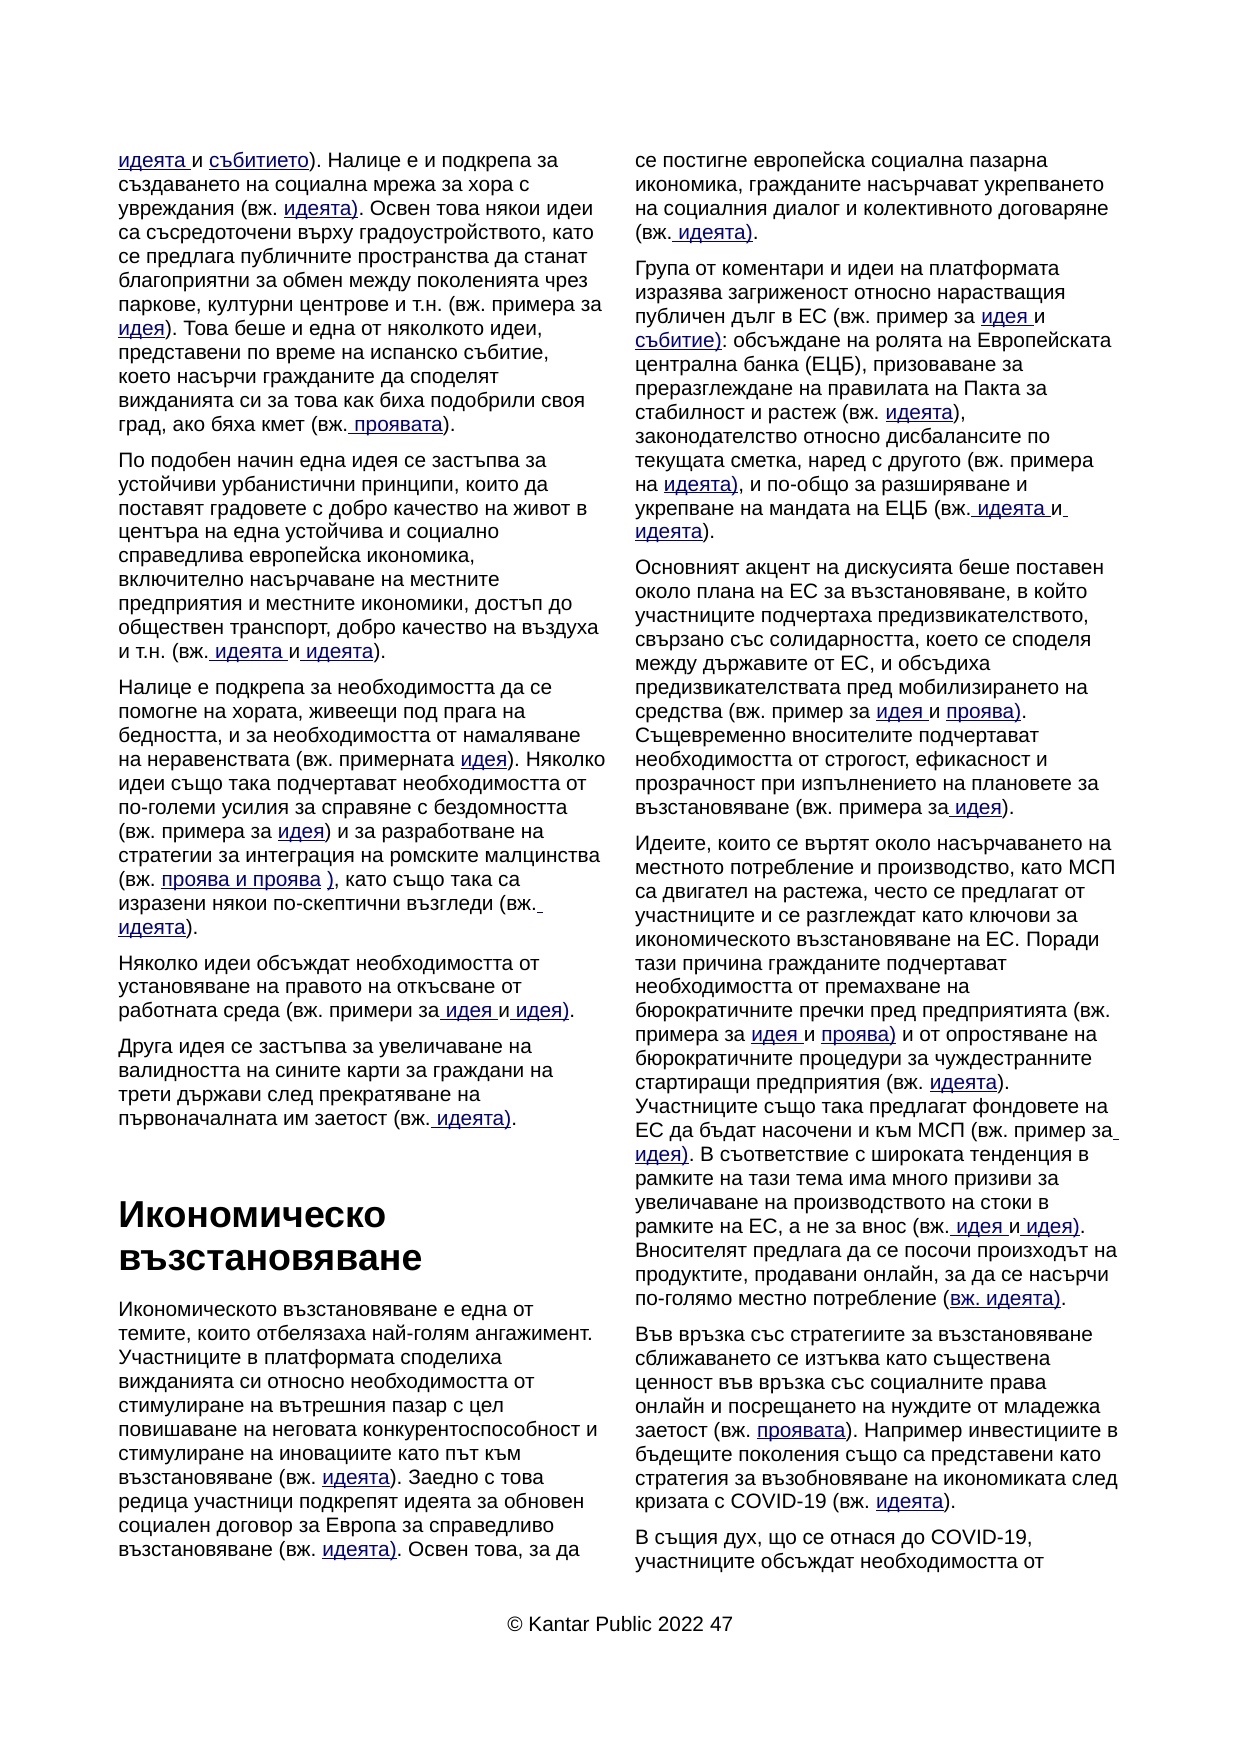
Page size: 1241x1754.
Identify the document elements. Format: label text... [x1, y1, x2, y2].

text се постигне европейска социална пазарна икономика, гражданите насърчават укрепването на социалния диалог и колективното договаряне (вж. идеята). [635, 148, 1122, 244]
text Друга идея се застъпва за увеличаване на валидността на сините карти за граждани на трети държави след прекратяване на първоначалната им заетост (вж. идеята). [118, 1034, 605, 1130]
text Налице е подкрепа за необходимостта да се помогне на хората, живеещи под прага на бедността, и за необходимостта от намаляване на неравенствата (вж. примерната идея). Няколко идеи също така подчертават необходимостта от по-големи усилия за справяне с бездомността (вж. примера за идея) и за разработване на стратегии за интеграция на ромските малцинства (вж. проява и проява ), като също така са изразени някои по-скептични възгледи (вж. идеята). [118, 675, 605, 938]
text Икономическото възстановяване е една от темите, които отбелязаха най-голям ангажимент. Участниците в платформата споделиха вижданията си относно необходимостта от стимулиране на вътрешния пазар с цел повишаване на неговата конкурентоспособност и стимулиране на иновациите като път към възстановяване (вж. идеята). Заедно с това редица участници подкрепят идеята за обновен социален договор за Европа за справедливо възстановяване (вж. идеята). Освен това, за да [118, 1297, 605, 1561]
text Идеите, които се въртят около насърчаването на местното потребление и производство, като МСП са двигател на растежа, често се предлагат от участниците и се разглеждат като ключови за икономическото възстановяване на ЕС. Поради тази причина гражданите подчертават необходимостта от премахване на бюрократичните пречки пред предприятията (вж. примера за идея и проява) и от опростяване на бюрократичните процедури за чуждестранните стартиращи предприятия (вж. идеята). Участниците също така предлагат фондовете на ЕС да бъдат насочени и към МСП (вж. пример за идея). В съответствие с широката тенденция в рамките на тази тема има много призиви за увеличаване на производството на стоки в рамките на ЕС, а не за внос (вж. идея и идея). Вносителят предлага да се посочи произходът на продуктите, продавани онлайн, за да се насърчи по-голямо местно потребление (вж. идеята). [635, 831, 1122, 1310]
text Няколко идеи обсъждат необходимостта от установяване на правото на откъсване от работната среда (вж. примери за идея и идея). [118, 950, 605, 1022]
text В същия дух, що се отнася до COVID-19, участниците обсъждат необходимостта от [635, 1525, 1122, 1573]
text Във връзка със стратегиите за възстановяване сближаването се изтъква като съществена ценност във връзка със социалните права онлайн и посрещането на нуждите от младежка заетост (вж. проявата). Например инвестициите в бъдещите поколения също са представени като стратегия за възобновяване на икономиката след кризата с COVID-19 (вж. идеята). [635, 1322, 1122, 1513]
text Група от коментари и идеи на платформата изразява загриженост относно нарастващия публичен дълг в ЕС (вж. пример за идея и събитие): обсъждане на ролята на Европейската централна банка (ЕЦБ), призоваване за преразглеждане на правилата на Пакта за стабилност и растеж (вж. идеята), законодателство относно дисбалансите по текущата сметка, наред с другото (вж. примера на идеята), и по-общо за разширяване и укрепване на мандата на ЕЦБ (вж. идеята и идеята). [635, 256, 1122, 543]
subtitle Икономическо възстановяване [118, 1192, 605, 1279]
text идеята и събитието). Налице е и подкрепа за създаването на социална мрежа за хора с увреждания (вж. идеята). Освен това някои идеи са съсредоточени върху градоустройството, като се предлага публичните пространства да станат благоприятни за обмен между поколенията чрез паркове, културни центрове и т.н. (вж. примера за идея). Това беше и една от няколкото идеи, представени по време на испанско събитие, което насърчи гражданите да споделят вижданията си за това как биха подобрили своя град, ако бяха кмет (вж. проявата). [118, 148, 605, 436]
text Основният акцент на дискусията беше поставен около плана на ЕС за възстановяване, в който участниците подчертаха предизвикателството, свързано със солидарността, което се споделя между държавите от ЕС, и обсъдиха предизвикателствата пред мобилизирането на средства (вж. пример за идея и проява). Същевременно вносителите подчертават необходимостта от строгост, ефикасност и прозрачност при изпълнението на плановете за възстановяване (вж. примера за идея). [635, 555, 1122, 819]
text По подобен начин една идея се застъпва за устойчиви урбанистични принципи, които да поставят градовете с добро качество на живот в центъра на една устойчива и социално справедлива европейска икономика, включително насърчаване на местните предприятия и местните икономики, достъп до обществен транспорт, добро качество на въздуха и т.н. (вж. идеята и идеята). [118, 447, 605, 663]
